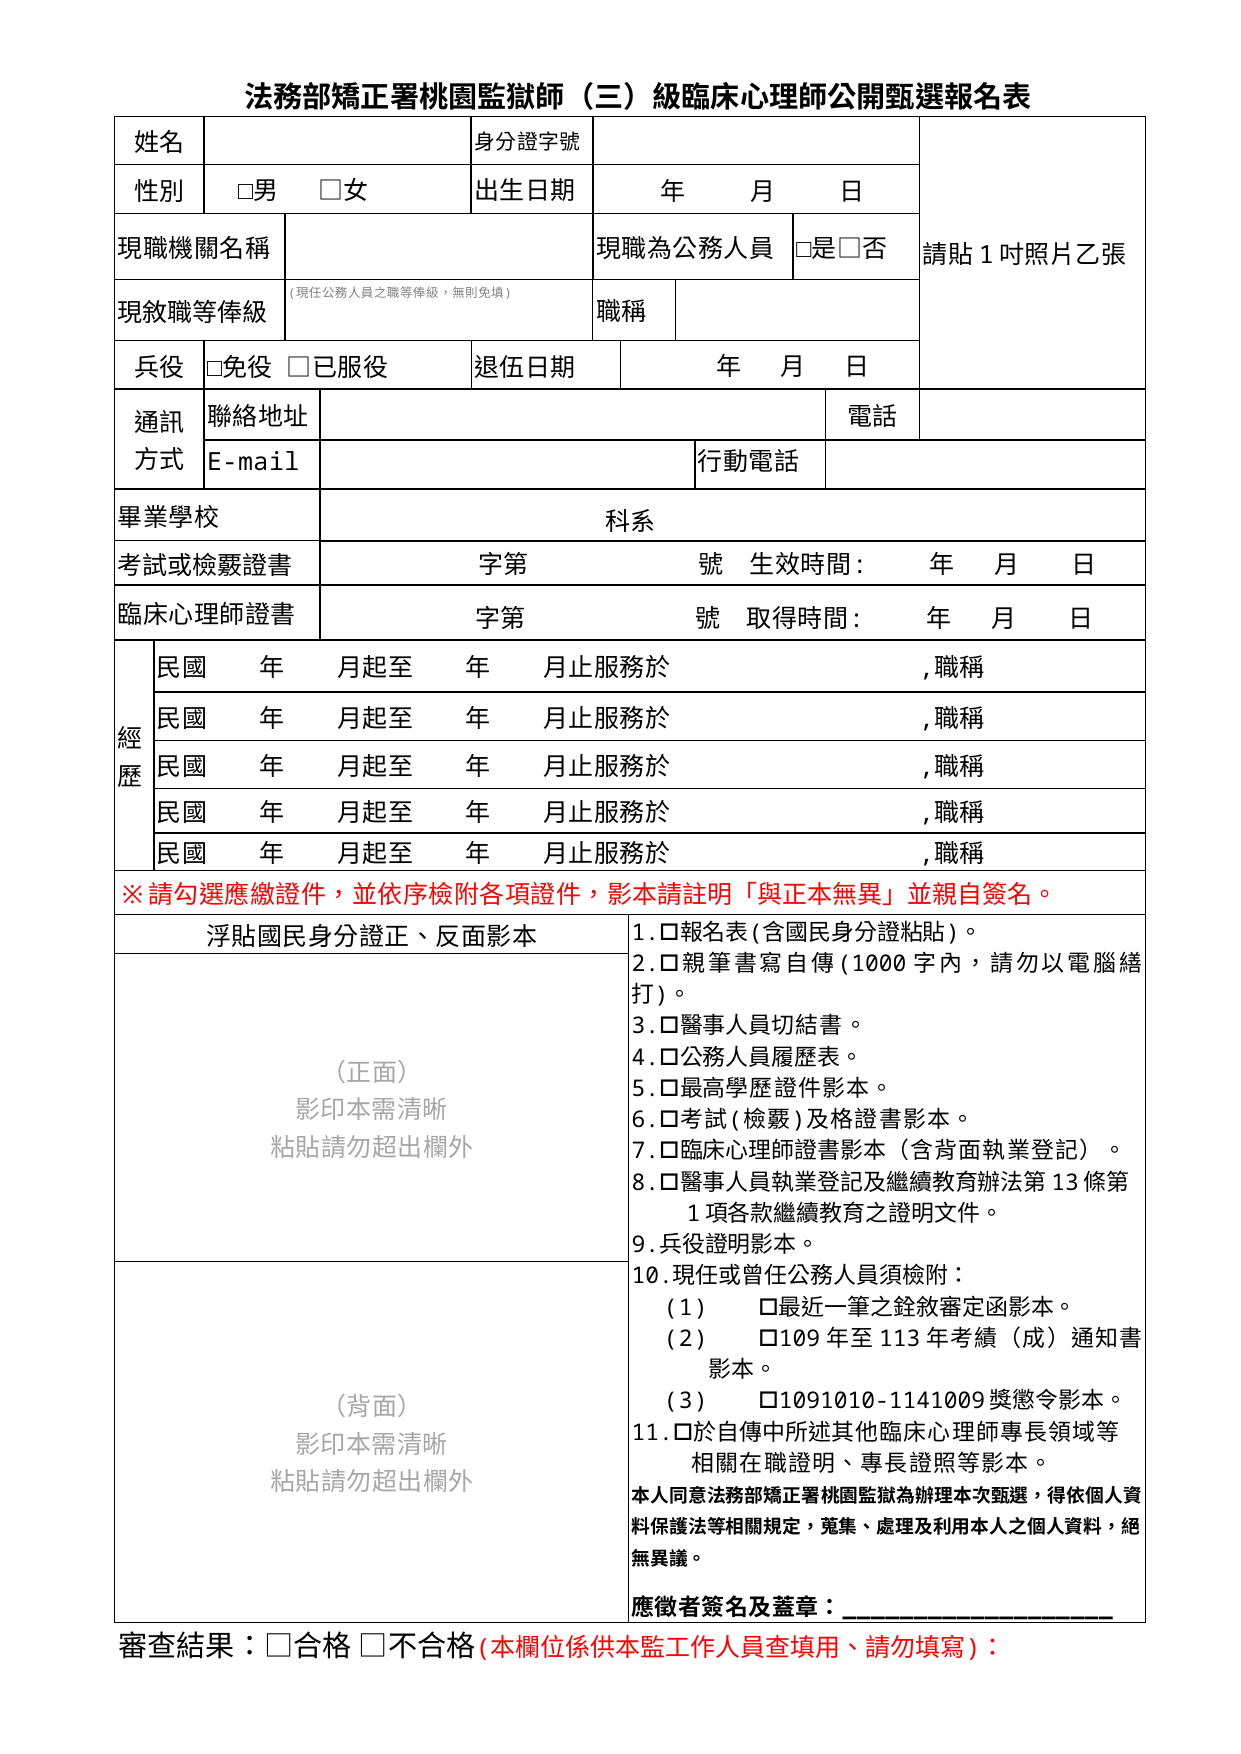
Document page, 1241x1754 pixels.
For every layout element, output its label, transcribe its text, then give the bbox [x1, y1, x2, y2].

text 法務部矯正署桃園監獄師（三）級臨床心理師公開甄選報名表 [118, 74, 1122, 116]
table_cell E-mail [205, 441, 319, 488]
table_cell □是□否 [794, 214, 919, 279]
table_cell 經 歷 [115, 641, 153, 870]
table_cell 職稱 [593, 280, 675, 339]
table_header [594, 117, 919, 163]
table_cell 民國 年 月起至 年 月止服務於 ,職稱 [155, 641, 1145, 691]
table_cell 行動電話 [696, 441, 825, 488]
table_cell 民國 年 月起至 年 月止服務於 ,職稱 [155, 834, 1145, 870]
text 審查結果：□合格 □不合格(本欄位係供本監工作人員查填用、請勿填寫)： [118, 1623, 1122, 1665]
table_header 身分證字號 [472, 117, 592, 163]
table_cell 現敘職等俸級 [115, 280, 284, 339]
table_cell [321, 390, 825, 439]
table_cell [826, 441, 1145, 488]
table_cell [286, 214, 592, 279]
table_cell 考試或檢覈證書 [115, 541, 319, 584]
table_cell □男 □女 [205, 165, 470, 213]
table_cell [676, 280, 919, 339]
table_cell 字第 號 生效時間: 年 月 日 [321, 542, 1145, 584]
table_header [205, 117, 470, 163]
table_cell 浮貼國民身分證正、反面影本 [115, 915, 628, 953]
table_cell 民國 年 月起至 年 月止服務於 ,職稱 [155, 693, 1145, 739]
table_header 請貼1吋照片乙張 [920, 117, 1145, 388]
table_cell 科系 [602, 490, 1145, 540]
table_cell 臨床心理師證書 [115, 586, 319, 639]
table_cell 畢業學校 [115, 490, 319, 540]
table_cell 現職機關名稱 [115, 214, 284, 279]
table_cell 年 月 日 [621, 341, 919, 388]
table_cell 出生日期 [472, 165, 592, 213]
table_cell 通訊 方式 [115, 390, 203, 488]
table_cell 民國 年 月起至 年 月止服務於 ,職稱 [155, 789, 1145, 832]
table_cell □免役 □已服役 [205, 341, 471, 388]
table_cell [321, 441, 694, 488]
table_cell 年 月 日 [594, 165, 919, 213]
table_cell （背面） 影印本需清晰 粘貼請勿超出欄外 [115, 1262, 628, 1621]
table_cell 電話 [826, 390, 919, 439]
table_cell [920, 390, 1145, 439]
table_cell (現任公務人員之職等俸級，無則免填) [286, 280, 592, 339]
table_cell 性別 [115, 165, 203, 213]
table_cell （正面） 影印本需清晰 粘貼請勿超出欄外 [115, 954, 628, 1261]
table_cell [321, 490, 602, 540]
table_cell 字第 號 取得時間: 年 月 日 [321, 586, 1145, 639]
table_cell 1.報名表(含國民身分證粘貼)。 2.親筆書寫自傳(1000字內，請勿以電腦繕打)。 3.醫事人員切結書。 4.公務人員履歷表。 5.最高學歷證件影本。 6.考試(檢覈)及格證書影本。 7.臨床心理師證書影本（含背面執業登記）。 8.醫事人員執業登記及繼續教育辦法第13條第 1項各款繼續教育之證明文件。 9.兵役證明影本。 10.現任或曾任公務人員須檢附： 最近一筆之銓敘審定函影本。 109年至113年考績（成）通知書影本。 1091010-1141009獎懲令影本。 11.於自傳中所述其他臨床心理師專長領域等 相關在職證明、專長證照等影本。 本人同意法務部矯正署桃園監獄為辦理本次甄選，得依個人資料保護法等相關規定，蒐集、處理及利用本人之個人資料，絕無異議。 應徵者簽名及蓋章：___________________ [629, 915, 1145, 1621]
table_cell 現職為公務人員 [594, 214, 792, 279]
table_cell ※請勾選應繳證件，並依序檢附各項證件，影本請註明「與正本無異」並親自簽名。 [115, 871, 1145, 914]
table_cell 民國 年 月起至 年 月止服務於 ,職稱 [155, 741, 1145, 788]
table_cell 退伍日期 [472, 341, 620, 388]
table_cell 聯絡地址 [205, 390, 319, 439]
table_cell 兵役 [115, 341, 203, 388]
table_header 姓名 [115, 117, 203, 163]
